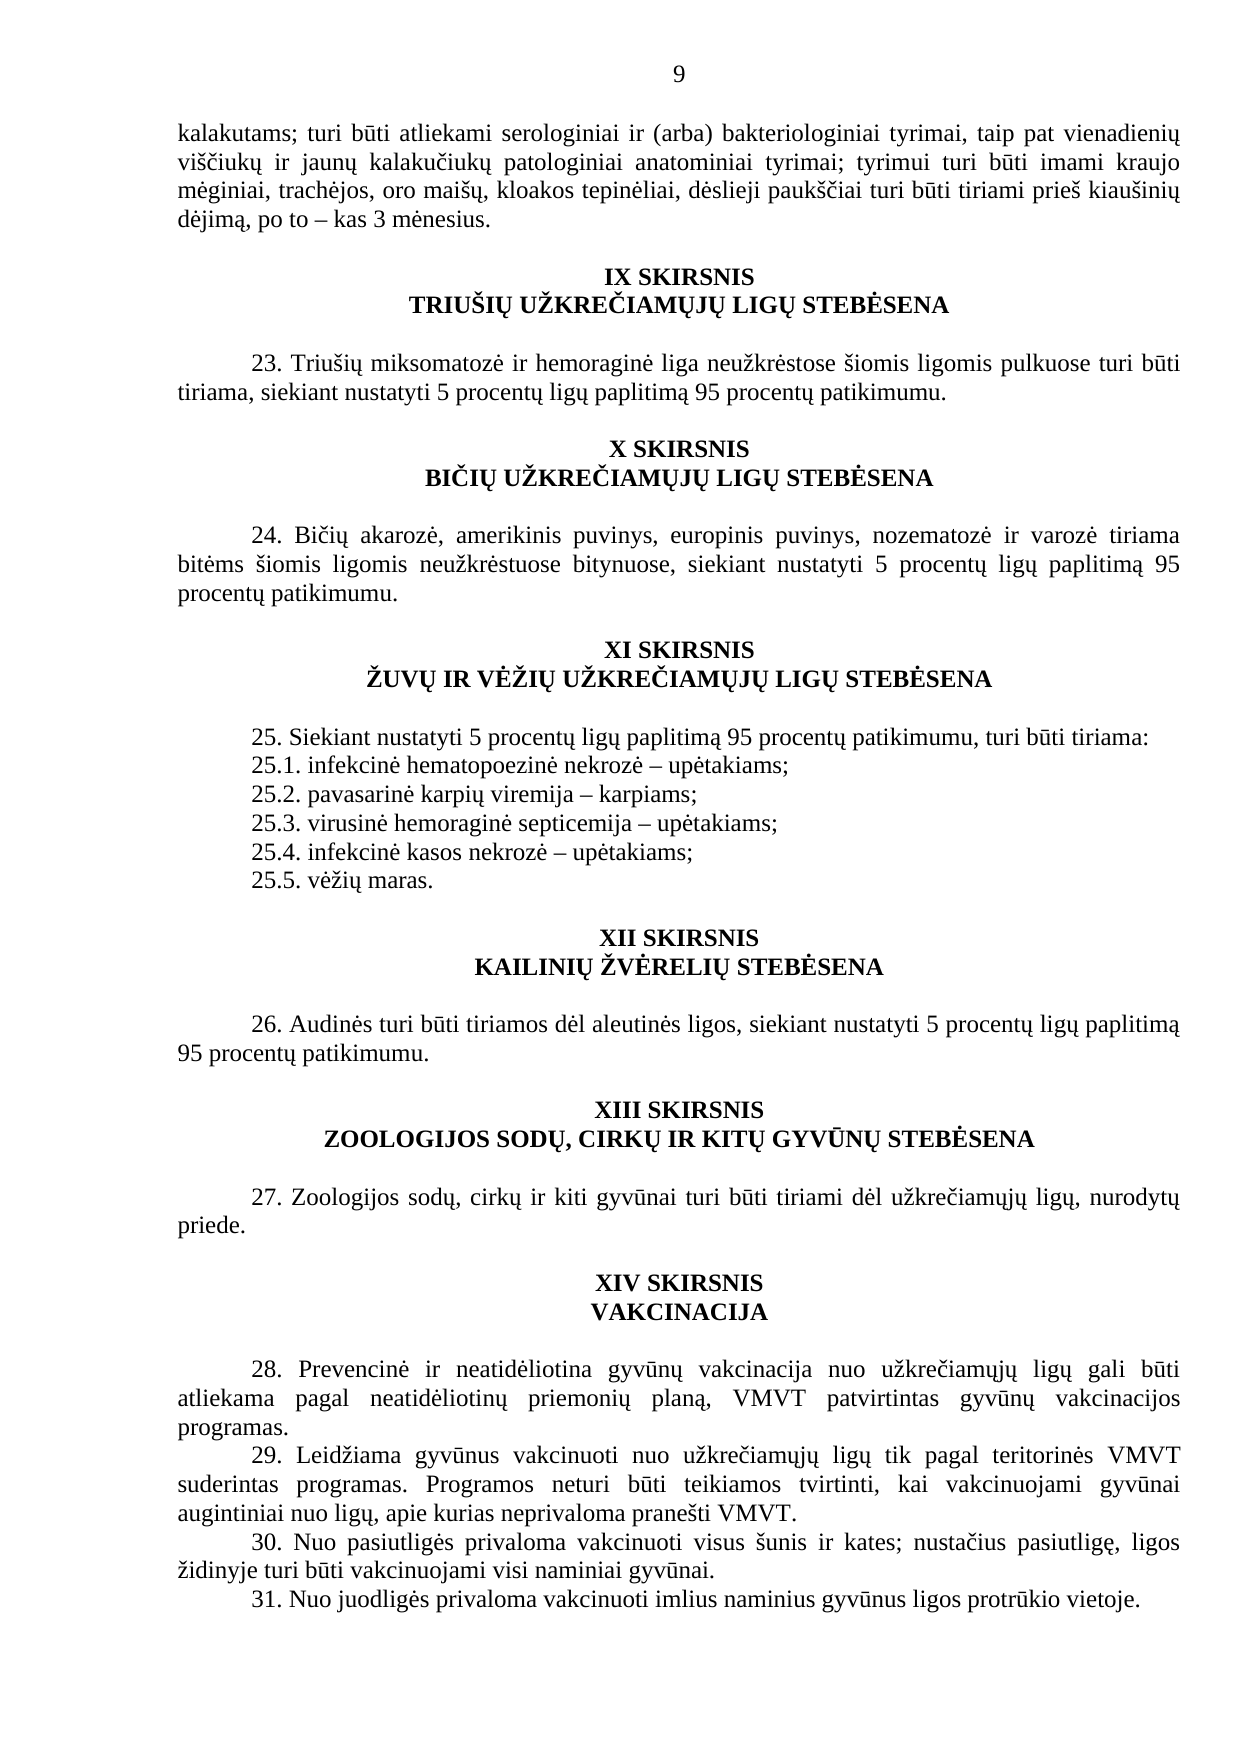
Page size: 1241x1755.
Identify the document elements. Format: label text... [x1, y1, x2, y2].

text 30. Nuo pasiutligės privaloma vakcinuoti visus šunis ir kates; nustačius pasiutligę, ligos židinyje turi būti vakcinuojami visi naminiai gyvūnai. [177, 1527, 1181, 1584]
text 29. Leidžiama gyvūnus vakcinuoti nuo užkrečiamųjų ligų tik pagal teritorinės VMVT suderintas programas. Programos neturi būti teikiamos tvirtinti, kai vakcinuojami gyvūnai augintiniai nuo ligų, apie kurias neprivaloma pranešti VMVT. [177, 1441, 1181, 1527]
text ŽUVŲ IR VĖŽIŲ UŽKREČIAMŲJŲ LIGŲ STEBĖSENA [177, 664, 1181, 693]
text 25.3. virusinė hemoraginė septicemija – upėtakiams; [177, 808, 1181, 837]
text XI SKIRSNIS [177, 636, 1181, 664]
text 26. Audinės turi būti tiriamos dėl aleutinės ligos, siekiant nustatyti 5 procentų ligų paplitimą 95 procentų patikimumu. [177, 1009, 1181, 1067]
text 25.4. infekcinė kasos nekrozė – upėtakiams; [177, 837, 1181, 866]
text 27. Zoologijos sodų, cirkų ir kiti gyvūnai turi būti tiriami dėl užkrečiamųjų ligų, nurodytų priede. [177, 1182, 1181, 1239]
text XIII SKIRSNIS [177, 1096, 1181, 1124]
text 31. Nuo juodligės privaloma vakcinuoti imlius naminius gyvūnus ligos protrūkio vietoje. [177, 1584, 1181, 1613]
text BIČIŲ UŽKREČIAMŲJŲ LIGŲ STEBĖSENA [177, 463, 1181, 492]
text X SKIRSNIS [177, 434, 1181, 463]
text TRIUŠIŲ UŽKREČIAMŲJŲ LIGŲ STEBĖSENA [177, 291, 1181, 319]
text KAILINIŲ ŽVĖRELIŲ STEBĖSENA [177, 952, 1181, 981]
text 24. Bičių akarozė, amerikinis puvinys, europinis puvinys, nozematozė ir varozė tiriama bitėms šiomis ligomis neužkrėstuose bitynuose, siekiant nustatyti 5 procentų ligų paplitimą 95 procentų patikimumu. [177, 521, 1181, 607]
text IX SKIRSNIS [177, 262, 1181, 291]
text kalakutams; turi būti atliekami serologiniai ir (arba) bakteriologiniai tyrimai, taip pat vienadienių viščiukų ir jaunų kalakučiukų patologiniai anatominiai tyrimai; tyrimui turi būti imami kraujo mėginiai, trachėjos, oro maišų, kloakos tepinėliai, dėslieji paukščiai turi būti tiriami prieš kiaušinių dėjimą, po to – kas 3 mėnesius. [177, 118, 1181, 233]
text 23. Triušių miksomatozė ir hemoraginė liga neužkrėstose šiomis ligomis pulkuose turi būti tiriama, siekiant nustatyti 5 procentų ligų paplitimą 95 procentų patikimumu. [177, 348, 1181, 406]
text ZOOLOGIJOS SODŲ, CIRKŲ IR KITŲ GYVŪNŲ STEBĖSENA [177, 1124, 1181, 1153]
text XII SKIRSNIS [177, 923, 1181, 952]
text 25.1. infekcinė hematopoezinė nekrozė – upėtakiams; [177, 751, 1181, 779]
text XIV SKIRSNIS [177, 1268, 1181, 1297]
text 28. Prevencinė ir neatidėliotina gyvūnų vakcinacija nuo užkrečiamųjų ligų gali būti atliekama pagal neatidėliotinų priemonių planą, VMVT patvirtintas gyvūnų vakcinacijos programas. [177, 1354, 1181, 1441]
text VAKCINACIJA [177, 1297, 1181, 1326]
text 25.5. vėžių maras. [177, 866, 1181, 894]
text 25. Siekiant nustatyti 5 procentų ligų paplitimą 95 procentų patikimumu, turi būti tiriama: [177, 722, 1181, 751]
text 25.2. pavasarinė karpių viremija – karpiams; [177, 779, 1181, 808]
